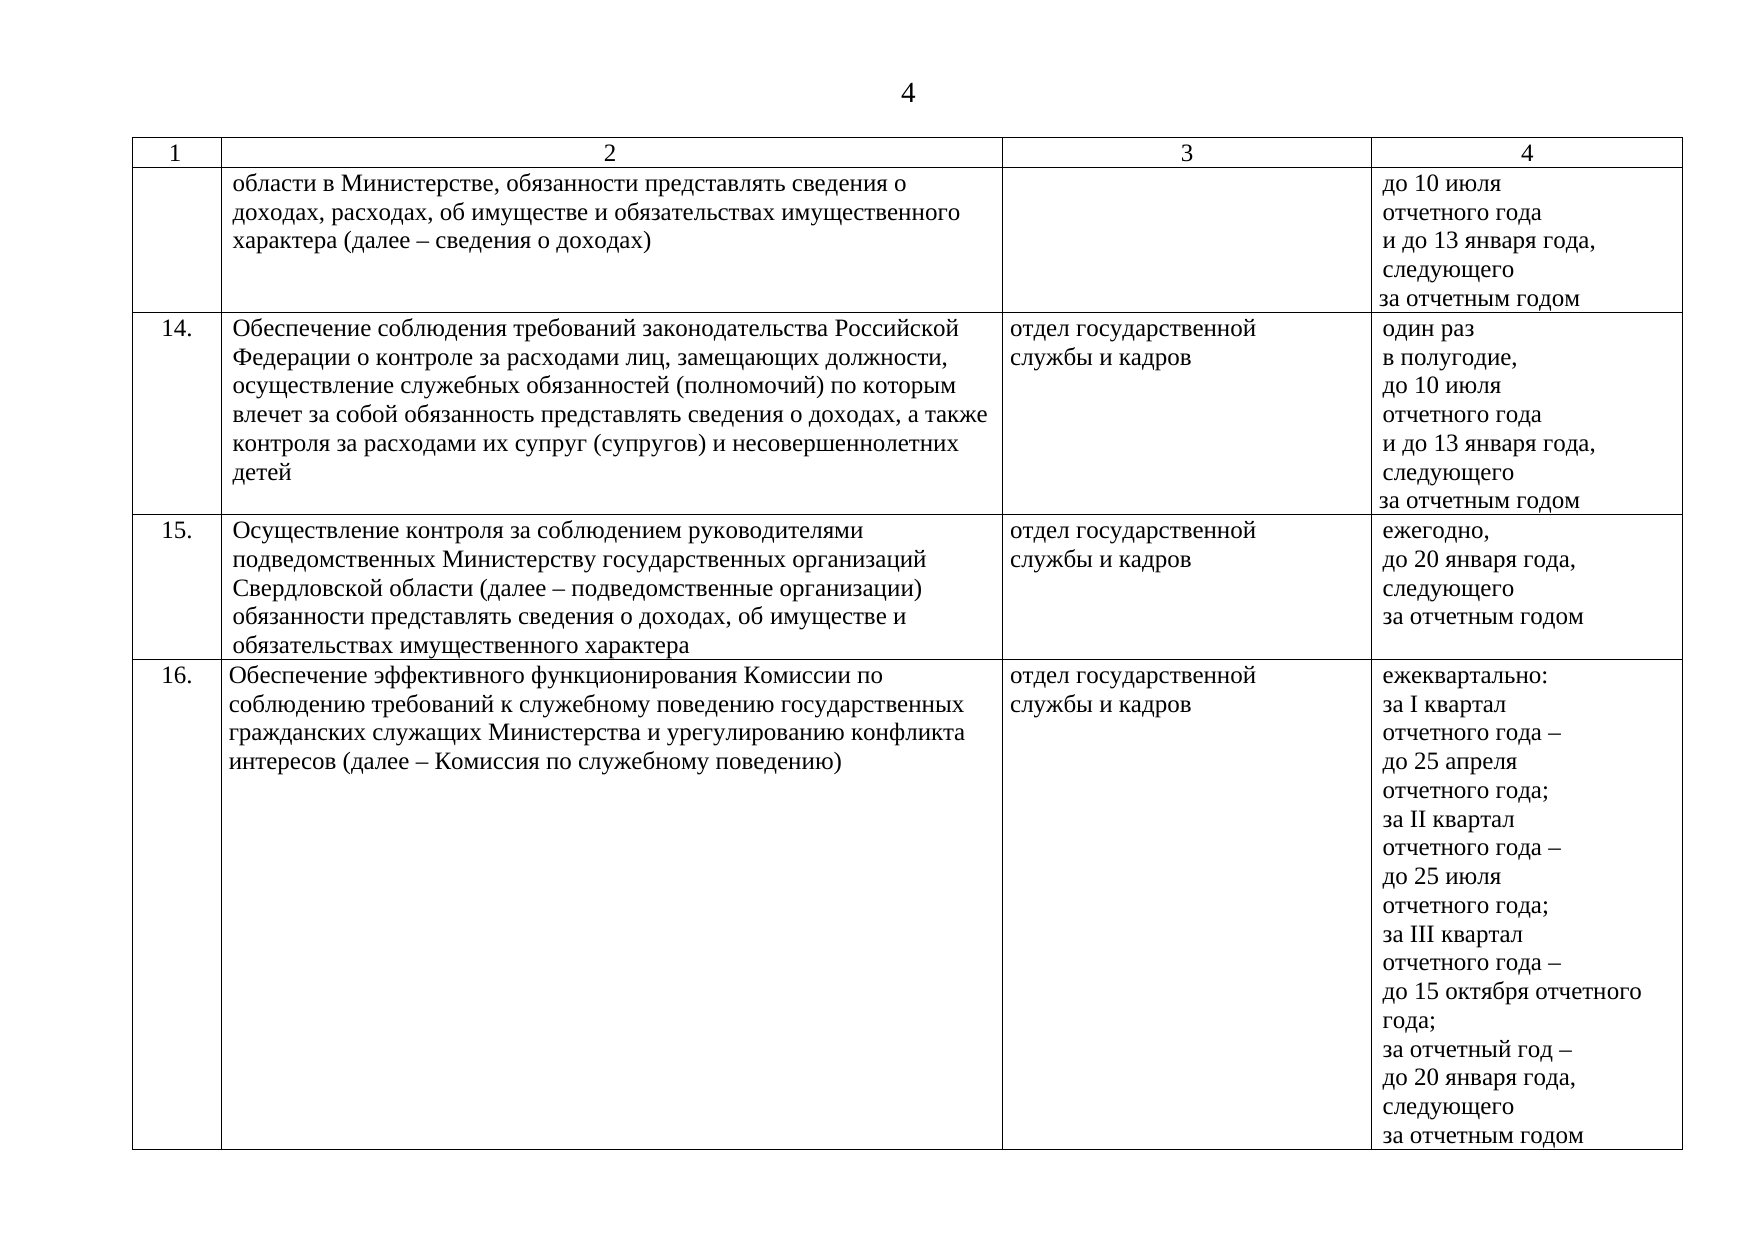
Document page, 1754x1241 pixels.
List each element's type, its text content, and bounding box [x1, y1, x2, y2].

table_cell области в Министерстве, обязанности представлять сведения о доходах, расходах, об имуществе и обязательствах имущественного характера (далее – сведения о доходах) [222, 168, 1002, 312]
table_header 2 [222, 138, 1002, 167]
table_cell [1003, 168, 1371, 312]
table_cell один раз в полугодие, до 10 июля отчетного года и до 13 января года, следующего за отчетным годом [1372, 313, 1682, 514]
table_cell Обеспечение соблюдения требований законодательства Российской Федерации о контроле за расходами лиц, замещающих должности, осуществление служебных обязанностей (полномочий) по которым влечет за собой обязанность представлять сведения о доходах, а также контроля за расходами их супруг (супругов) и несовершеннолетних детей [222, 313, 1002, 514]
table_header 1 [133, 138, 221, 167]
table_cell ежеквартально: за I квартал отчетного года – до 25 апреля отчетного года; за II квартал отчетного года – до 25 июля отчетного года; за III квартал отчетного года – до 15 октября отчетного года; за отчетный год – до 20 января года, следующего за отчетным годом [1372, 660, 1682, 1149]
table_cell отдел государственной службы и кадров [1003, 515, 1371, 659]
table_cell отдел государственной службы и кадров [1003, 313, 1371, 514]
table_header 3 [1003, 138, 1371, 167]
table_cell 16. [133, 660, 221, 1149]
table_cell 14. [133, 313, 221, 514]
table_cell Обеспечение эффективного функционирования Комиссии по соблюдению требований к служебному поведению государственных гражданских служащих Министерства и урегулированию конфликта интересов (далее – Комиссия по служебному поведению) [222, 660, 1002, 1149]
table_cell ежегодно, до 20 января года, следующего за отчетным годом [1372, 515, 1682, 659]
table_cell отдел государственной службы и кадров [1003, 660, 1371, 1149]
table_header 4 [1372, 138, 1682, 167]
table_cell до 10 июля отчетного года и до 13 января года, следующего за отчетным годом [1372, 168, 1682, 312]
table_cell 15. [133, 515, 221, 659]
table_cell [133, 168, 221, 312]
table_cell Осуществление контроля за соблюдением руководителями подведомственных Министерству государственных организаций Свердловской области (далее – подведомственные организации) обязанности представлять сведения о доходах, об имуществе и обязательствах имущественного характера [222, 515, 1002, 659]
